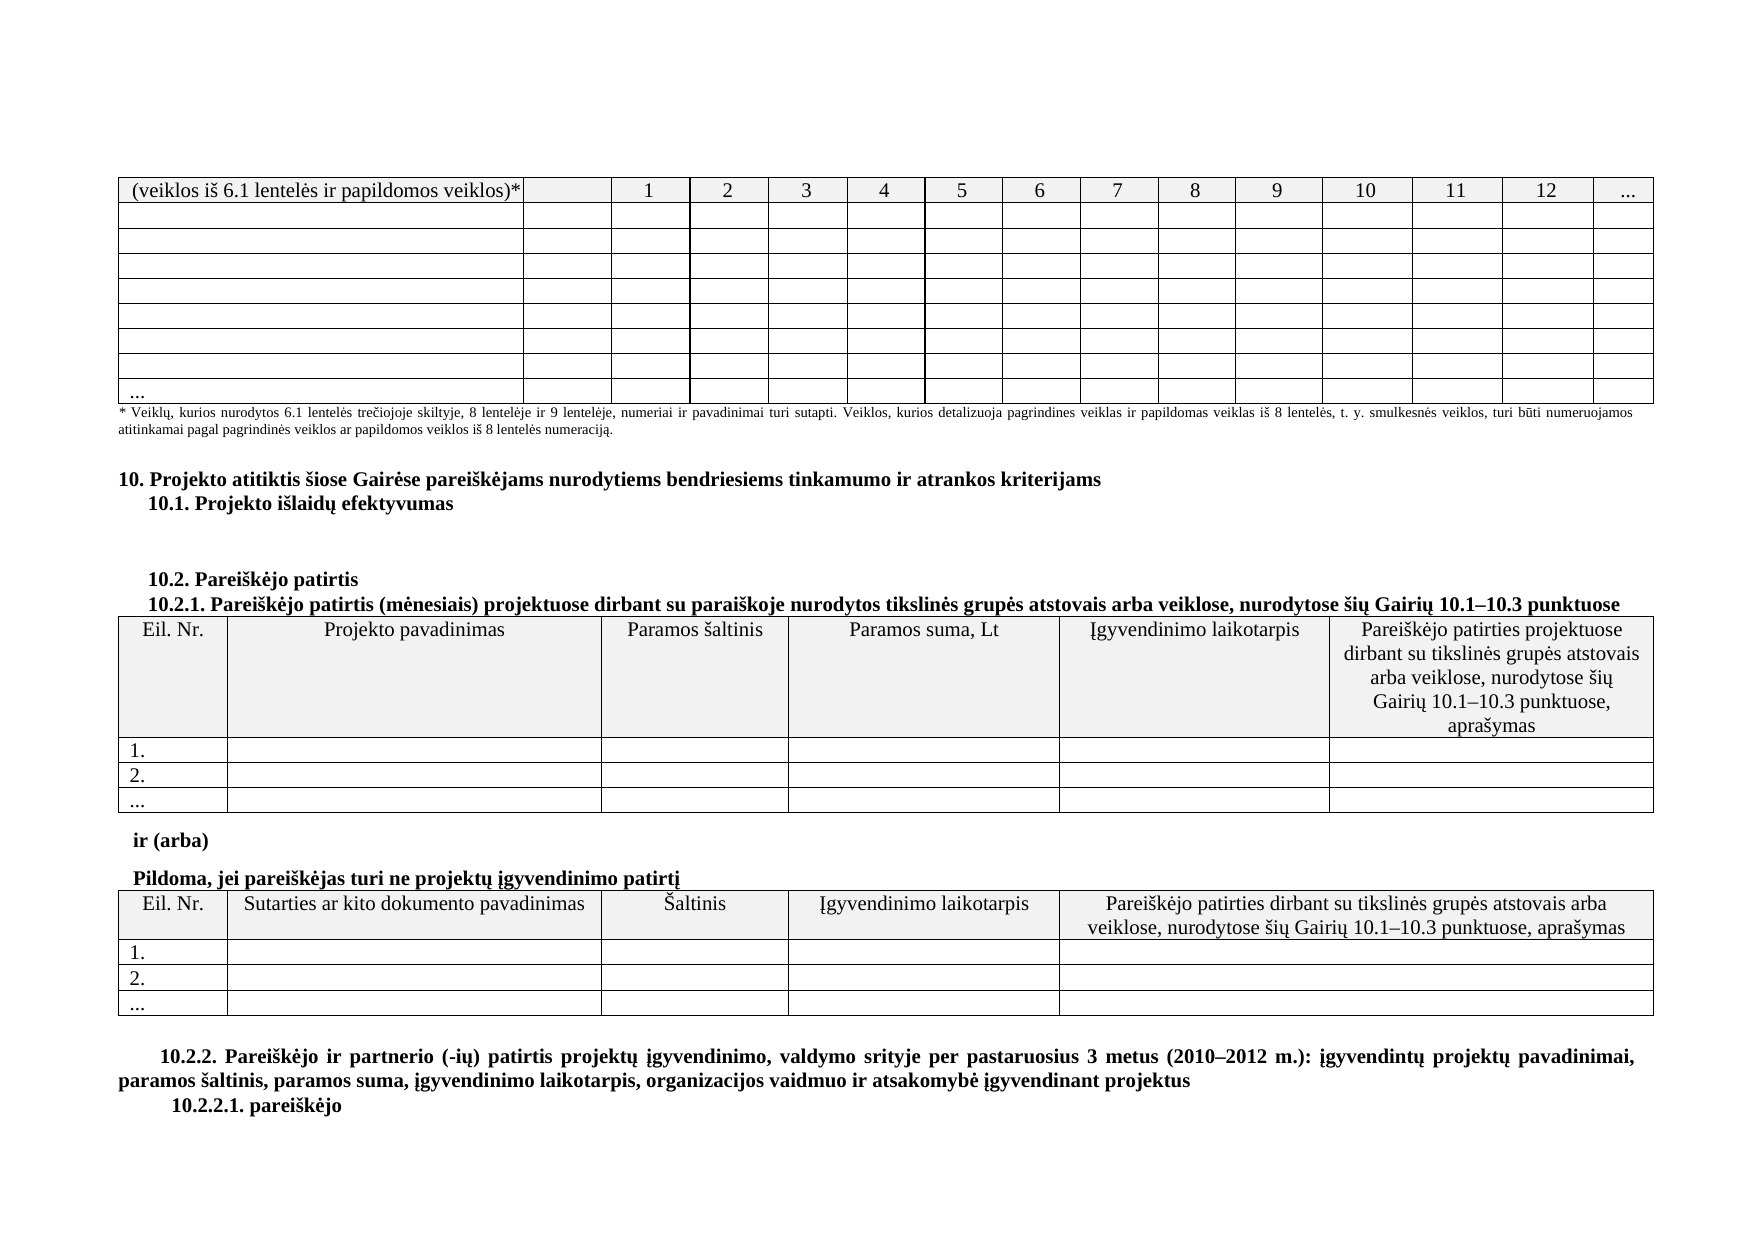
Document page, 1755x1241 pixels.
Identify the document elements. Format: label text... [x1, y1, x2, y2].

table_cell [1503, 203, 1593, 227]
table_cell 9 [1236, 178, 1322, 202]
table_cell [1413, 279, 1502, 303]
table_header Šaltinis [602, 891, 788, 939]
table_cell [926, 354, 1002, 378]
table_cell [1060, 991, 1653, 1014]
table_cell [1081, 254, 1158, 278]
table_cell [1594, 304, 1653, 328]
table_cell [1081, 354, 1158, 378]
table_header Projekto pavadinimas [228, 617, 601, 737]
table_cell [1323, 229, 1412, 252]
table_cell [119, 279, 523, 303]
table_cell [1159, 379, 1235, 403]
table_header (veiklos iš 6.1 lentelės ir papildomos veiklos)* [119, 178, 523, 202]
table_cell [1594, 379, 1653, 403]
table_cell [524, 379, 611, 403]
table_cell [524, 329, 611, 353]
table_cell [612, 379, 689, 403]
table_cell [691, 203, 768, 227]
table_cell [1330, 788, 1653, 812]
table_cell [612, 304, 689, 328]
table_cell [789, 788, 1059, 812]
table_cell [848, 229, 924, 252]
table_cell ... [119, 788, 227, 812]
table_cell [524, 279, 611, 303]
table_cell [1060, 940, 1653, 964]
table_cell [789, 991, 1059, 1014]
table_cell [228, 763, 601, 787]
table_cell [926, 254, 1002, 278]
table_cell [1060, 965, 1653, 989]
table_cell 12 [1503, 178, 1593, 202]
table_cell [1236, 279, 1322, 303]
table_cell [1323, 203, 1412, 227]
text Pildoma, jei pareiškėjas turi ne projektų įgyvendinimo patirtį [133, 866, 1636, 890]
table_cell [1503, 379, 1593, 403]
table_cell [1159, 279, 1235, 303]
table_cell [1159, 304, 1235, 328]
table_cell [1594, 203, 1653, 227]
table_cell [1503, 279, 1593, 303]
table_cell [848, 304, 924, 328]
table_cell [1330, 763, 1653, 787]
table_cell [1003, 203, 1080, 227]
table_cell [228, 991, 601, 1014]
table_cell 11 [1413, 178, 1502, 202]
table_cell [1159, 229, 1235, 252]
table_cell [602, 991, 788, 1014]
table_cell [119, 354, 523, 378]
table_cell [848, 279, 924, 303]
table_cell [228, 788, 601, 812]
table_header Eil. Nr. [119, 617, 227, 737]
table_cell [1323, 354, 1412, 378]
table_header Eil. Nr. [119, 891, 227, 939]
table_cell [848, 354, 924, 378]
table_cell [1330, 738, 1653, 762]
table_cell [602, 965, 788, 989]
table_header Įgyvendinimo laikotarpis [1060, 617, 1329, 737]
table_cell [1236, 254, 1322, 278]
table_cell [612, 203, 689, 227]
table_header Paramos suma, Lt [789, 617, 1059, 737]
table_cell [602, 763, 788, 787]
table_cell 7 [1081, 178, 1158, 202]
table_cell [119, 304, 523, 328]
table_cell [1236, 304, 1322, 328]
table_cell [228, 965, 601, 989]
table_cell [1081, 229, 1158, 252]
table_cell [1003, 329, 1080, 353]
table_cell [1503, 304, 1593, 328]
table_cell 4 [848, 178, 924, 202]
table_cell [1323, 329, 1412, 353]
text 10. Projekto atitiktis šiose Gairėse pareiškėjams nurodytiems bendriesiems tinkamumo ir atrankos kriterijams [118, 466, 1636, 491]
table_cell [1594, 229, 1653, 252]
table_cell [1413, 304, 1502, 328]
table_cell [691, 254, 768, 278]
table_cell [1236, 329, 1322, 353]
table_cell [769, 229, 847, 252]
table_cell [612, 254, 689, 278]
table_cell [848, 379, 924, 403]
table_cell 2 [691, 178, 768, 202]
table_cell [1159, 329, 1235, 353]
table_cell [691, 329, 768, 353]
table_cell [1594, 279, 1653, 303]
table_cell 1. [119, 940, 227, 964]
table_cell [769, 203, 847, 227]
table_cell [1081, 329, 1158, 353]
table_cell [1003, 279, 1080, 303]
table_cell 3 [769, 178, 847, 202]
table_cell [1236, 229, 1322, 252]
table_cell [1323, 379, 1412, 403]
table_cell [1594, 329, 1653, 353]
table_cell [1159, 354, 1235, 378]
table_cell [119, 254, 523, 278]
table_cell [119, 203, 523, 227]
table_header [524, 178, 611, 202]
text ir (arba) [133, 828, 1636, 852]
table_cell [1503, 229, 1593, 252]
table_cell [1594, 354, 1653, 378]
table_cell ... [119, 379, 523, 403]
table_cell [926, 329, 1002, 353]
table_cell ... [1594, 178, 1653, 202]
table_cell [119, 229, 523, 252]
table_cell 2. [119, 965, 227, 989]
table_cell [1236, 354, 1322, 378]
table_cell 6 [1003, 178, 1080, 202]
table_cell [1060, 788, 1329, 812]
table_cell [1413, 329, 1502, 353]
table_cell [612, 354, 689, 378]
table_cell [926, 203, 1002, 227]
table_cell [1081, 203, 1158, 227]
table_cell 1. [119, 738, 227, 762]
table_cell [1159, 203, 1235, 227]
table_cell [1413, 354, 1502, 378]
table_cell [926, 279, 1002, 303]
table_cell [612, 329, 689, 353]
table_header Sutarties ar kito dokumento pavadinimas [228, 891, 601, 939]
table_cell [524, 304, 611, 328]
text 10.2.2.1. pareiškėjo [118, 1092, 1636, 1117]
text 10.2. Pareiškėjo patirtis [118, 567, 1636, 591]
table_header [118, 515, 1653, 539]
table_header Pareiškėjo patirties dirbant su tikslinės grupės atstovais arba veiklose, nurodytose šių Gairių 10.1–10.3 punktuose, aprašymas [1060, 891, 1653, 939]
table_cell [612, 229, 689, 252]
table_cell [1003, 229, 1080, 252]
table_cell ... [119, 991, 227, 1014]
table_cell [524, 254, 611, 278]
table_cell [1003, 254, 1080, 278]
table_cell [691, 229, 768, 252]
table_cell [789, 738, 1059, 762]
table_cell [769, 329, 847, 353]
table_cell [602, 738, 788, 762]
table_cell [1081, 279, 1158, 303]
table_cell [1503, 329, 1593, 353]
table_cell [691, 304, 768, 328]
table_cell 8 [1159, 178, 1235, 202]
table_cell [848, 254, 924, 278]
table_cell [691, 354, 768, 378]
table_cell [1503, 354, 1593, 378]
table_cell [848, 203, 924, 227]
table_cell [1503, 254, 1593, 278]
table_cell [1081, 379, 1158, 403]
table_cell [524, 229, 611, 252]
table_cell [1413, 379, 1502, 403]
table_cell [228, 738, 601, 762]
table_cell [612, 279, 689, 303]
table_cell [769, 379, 847, 403]
table_cell [1236, 379, 1322, 403]
table_cell [1594, 254, 1653, 278]
table_cell [1323, 254, 1412, 278]
table_cell 2. [119, 763, 227, 787]
table_cell [1323, 304, 1412, 328]
table_cell [1413, 254, 1502, 278]
table_cell [119, 329, 523, 353]
table_cell 10 [1323, 178, 1412, 202]
table_cell [789, 763, 1059, 787]
table_header Įgyvendinimo laikotarpis [789, 891, 1059, 939]
table_cell [602, 940, 788, 964]
table_cell [1236, 203, 1322, 227]
table_cell [769, 304, 847, 328]
table_cell [1060, 763, 1329, 787]
table_cell [926, 379, 1002, 403]
table_cell [1003, 379, 1080, 403]
table_cell [228, 940, 601, 964]
table_cell [524, 203, 611, 227]
table_cell [602, 788, 788, 812]
table_cell [1003, 304, 1080, 328]
text 10.1. Projekto išlaidų efektyvumas [118, 491, 1636, 514]
table_header Paramos šaltinis [602, 617, 788, 737]
table_cell [691, 279, 768, 303]
table_cell [691, 379, 768, 403]
table_header Pareiškėjo patirties projektuose dirbant su tikslinės grupės atstovais arba veiklose, nurodytose šių Gairių 10.1–10.3 punktuose, aprašymas [1330, 617, 1653, 737]
table_cell [524, 354, 611, 378]
table_cell [1003, 354, 1080, 378]
table_cell [789, 940, 1059, 964]
table_cell [1413, 229, 1502, 252]
table_cell [789, 965, 1059, 989]
table_cell [769, 354, 847, 378]
table_cell [1081, 304, 1158, 328]
table_cell [769, 279, 847, 303]
table_cell [1413, 203, 1502, 227]
text 10.2.1. Pareiškėjo patirtis (mėnesiais) projektuose dirbant su paraiškoje nurodytos tikslinės grupės atstovais arba veiklose, nurodytose šių Gairių 10.1–10.3 punktuose [118, 591, 1636, 616]
text * Veiklų, kurios nurodytos 6.1 lentelės trečiojoje skiltyje, 8 lentelėje ir 9 lentelėje, numeriai ir pavadinimai turi sutapti. Veiklos, kurios detalizuoja pagrindines veiklas ir papildomas veiklas iš 8 lentelės, t. y. smulkesnės veiklos, turi būti numeruojamos atitinkamai pagal pagrindinės veiklos ar papildomos veiklos iš 8 lentelės numeraciją. [118, 404, 1636, 438]
table_cell [1159, 254, 1235, 278]
table_cell [769, 254, 847, 278]
table_cell [926, 304, 1002, 328]
table_cell [1323, 279, 1412, 303]
table_cell [1060, 738, 1329, 762]
text 10.2.2. Pareiškėjo ir partnerio (-ių) patirtis projektų įgyvendinimo, valdymo srityje per pastaruosius 3 metus (2010–2012 m.): įgyvendintų projektų pavadinimai, paramos šaltinis, paramos suma, įgyvendinimo laikotarpis, organizacijos vaidmuo ir atsakomybė įgyvendinant projektus [118, 1044, 1636, 1092]
table_cell 1 [612, 178, 689, 202]
table_cell [926, 229, 1002, 252]
table_cell 5 [926, 178, 1002, 202]
table_cell [848, 329, 924, 353]
